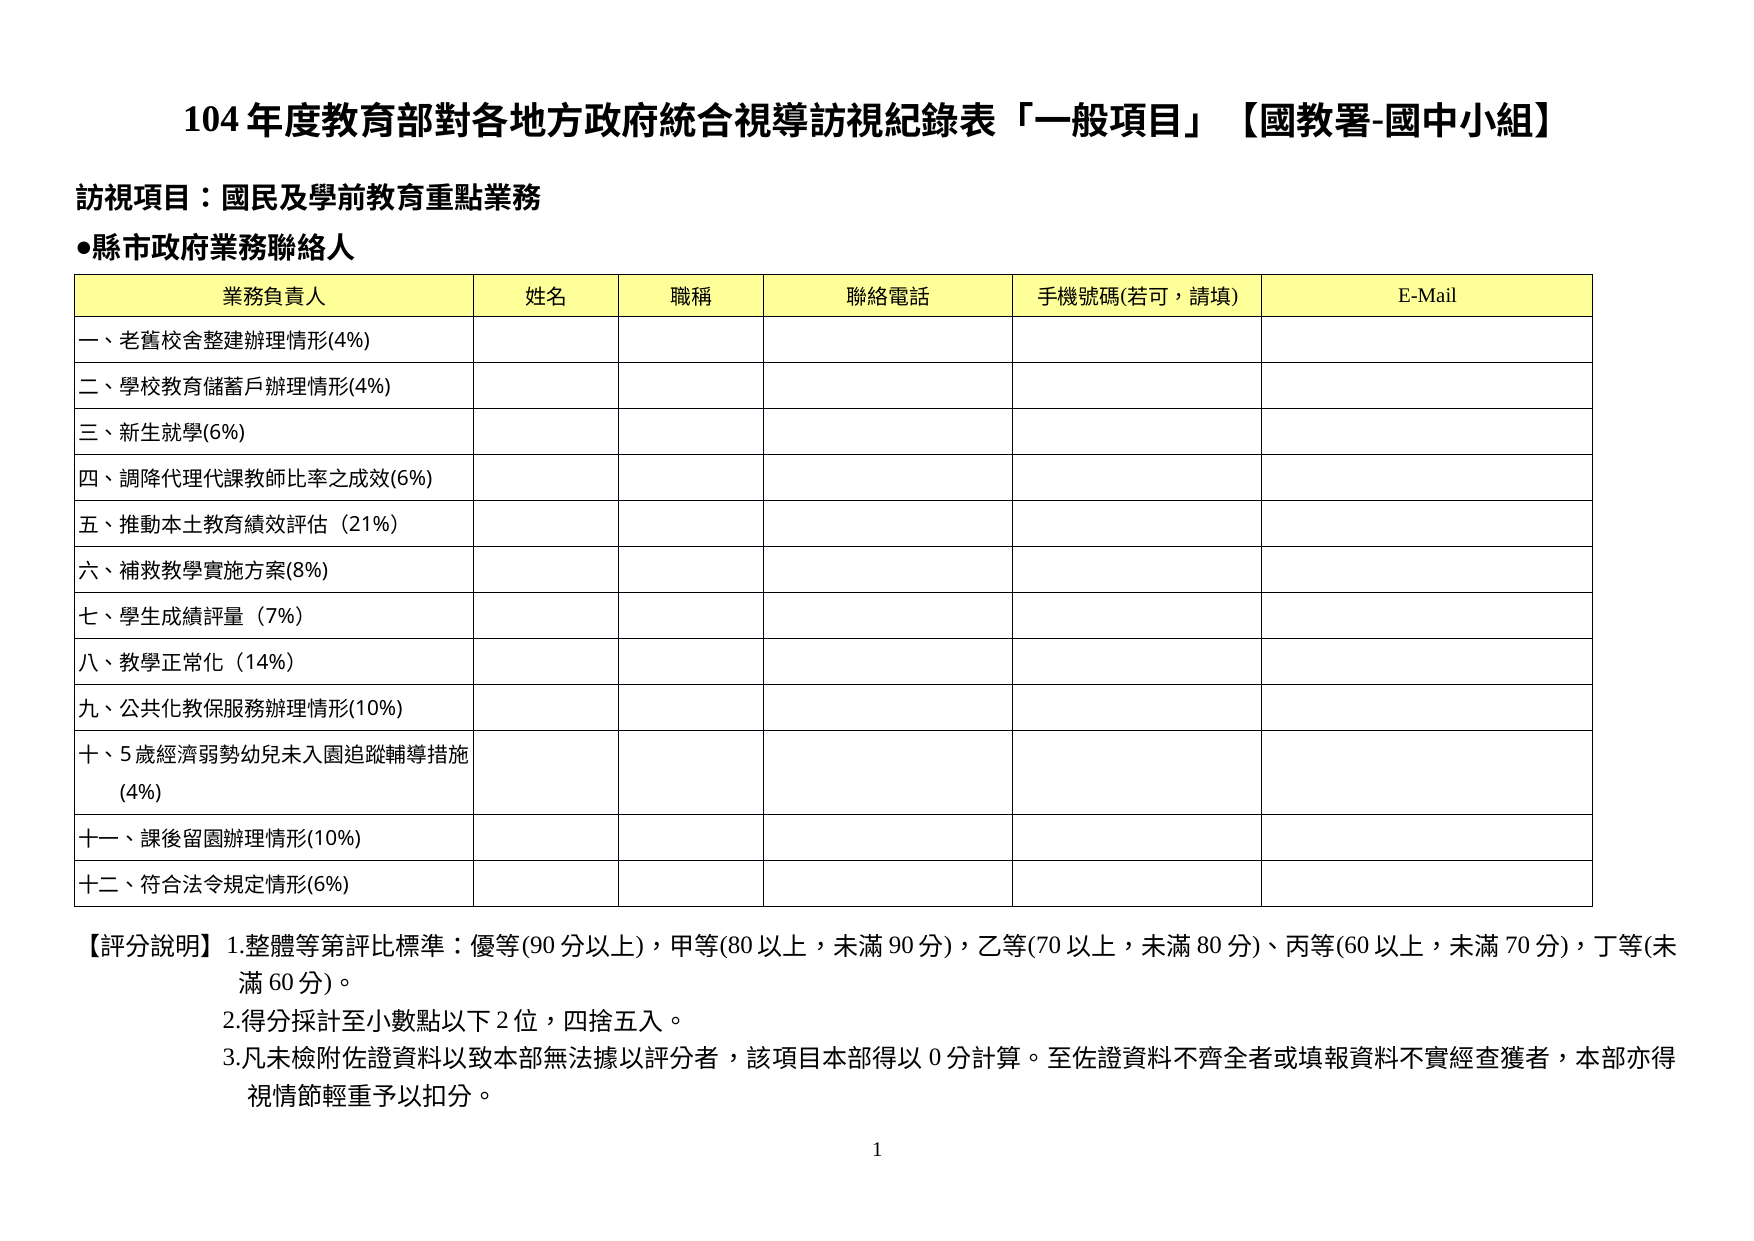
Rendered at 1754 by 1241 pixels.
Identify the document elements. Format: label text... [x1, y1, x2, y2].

table_cell [764, 501, 1012, 546]
text 2.得分採計至小數點以下2位，四捨五入。 [222, 1000, 1679, 1038]
table_cell [474, 685, 618, 730]
table_cell [764, 731, 1012, 813]
table_cell 五、推動本土教育績效評估（21%） [75, 501, 473, 546]
table_cell 十一、課後留園辦理情形(10%) [75, 815, 473, 859]
table_cell [764, 455, 1012, 500]
table_cell [474, 363, 618, 408]
table_cell [619, 815, 763, 859]
table_cell [474, 731, 618, 813]
table_header E-Mail [1262, 275, 1592, 316]
table_cell [1262, 409, 1592, 454]
table_cell [619, 547, 763, 592]
table_cell 一、老舊校舍整建辦理情形(4%) [75, 317, 473, 362]
table_cell [764, 815, 1012, 859]
table_cell [1262, 685, 1592, 730]
table_cell [764, 409, 1012, 454]
table_cell [1262, 731, 1592, 813]
table_cell [1013, 363, 1261, 408]
table_cell [474, 455, 618, 500]
table_cell 二、學校教育儲蓄戶辦理情形(4%) [75, 363, 473, 408]
table_cell [764, 861, 1012, 906]
table_cell [619, 501, 763, 546]
table_cell [619, 685, 763, 730]
table_cell [1262, 815, 1592, 859]
table_cell [474, 317, 618, 362]
table_cell [764, 363, 1012, 408]
table_cell [1262, 455, 1592, 500]
table_header 聯絡電話 [764, 275, 1012, 316]
table_cell [619, 363, 763, 408]
table_cell [474, 547, 618, 592]
text 104年度教育部對各地方政府統合視導訪視紀錄表「一般項目」【國教署-國中小組】 [75, 81, 1679, 156]
table_cell [619, 409, 763, 454]
table_cell [1262, 501, 1592, 546]
table_cell [1013, 731, 1261, 813]
table_cell [474, 639, 618, 684]
table_cell [1013, 861, 1261, 906]
table_cell [1013, 593, 1261, 638]
table_cell [1013, 501, 1261, 546]
table_cell [1262, 547, 1592, 592]
table_cell 三、新生就學(6%) [75, 409, 473, 454]
table_header 業務負責人 [75, 275, 473, 316]
table_cell [474, 593, 618, 638]
table_cell [619, 861, 763, 906]
table_cell [1013, 547, 1261, 592]
table_cell [474, 815, 618, 859]
table_cell [1013, 409, 1261, 454]
text 訪視項目：國民及學前教育重點業務 [75, 175, 1679, 217]
table_cell [474, 861, 618, 906]
table_cell [1013, 639, 1261, 684]
table_cell [1262, 317, 1592, 362]
table_cell [1013, 455, 1261, 500]
table_cell [619, 639, 763, 684]
table_cell [619, 593, 763, 638]
table_cell [474, 409, 618, 454]
table_cell 七、學生成績評量（7%） [75, 593, 473, 638]
table_cell [1013, 815, 1261, 859]
table_cell 六、補救教學實施方案(8%) [75, 547, 473, 592]
table_cell [764, 639, 1012, 684]
table_cell 八、教學正常化（14%） [75, 639, 473, 684]
table_cell [764, 685, 1012, 730]
table_cell 十二、符合法令規定情形(6%) [75, 861, 473, 906]
text 【評分說明】1.整體等第評比標準：優等(90分以上)，甲等(80以上，未滿90分)，乙等(70以上，未滿80分)、丙等(60以上，未滿70分)，丁等(未滿60分)。 [75, 925, 1679, 1000]
table_cell [619, 455, 763, 500]
table_cell [619, 317, 763, 362]
table_cell [764, 317, 1012, 362]
table_cell [619, 731, 763, 813]
table_cell [764, 593, 1012, 638]
table_cell [1262, 861, 1592, 906]
table_cell [1013, 685, 1261, 730]
table_cell 四、調降代理代課教師比率之成效(6%) [75, 455, 473, 500]
text 3.凡未檢附佐證資料以致本部無法據以評分者，該項目本部得以0分計算。至佐證資料不齊全者或填報資料不實經查獲者，本部亦得視情節輕重予以扣分。 [222, 1038, 1679, 1113]
table_cell [764, 547, 1012, 592]
table_cell [1262, 639, 1592, 684]
text ●縣市政府業務聯絡人 [75, 224, 1679, 267]
table_header 職稱 [619, 275, 763, 316]
table_header 姓名 [474, 275, 618, 316]
table_cell 十、5歲經濟弱勢幼兒未入園追蹤輔導措施(4%) [75, 731, 473, 813]
table_cell [1013, 317, 1261, 362]
table_cell 九、公共化教保服務辦理情形(10%) [75, 685, 473, 730]
table_cell [1262, 363, 1592, 408]
table_cell [1262, 593, 1592, 638]
table_cell [474, 501, 618, 546]
table_header 手機號碼(若可，請填) [1013, 275, 1261, 316]
